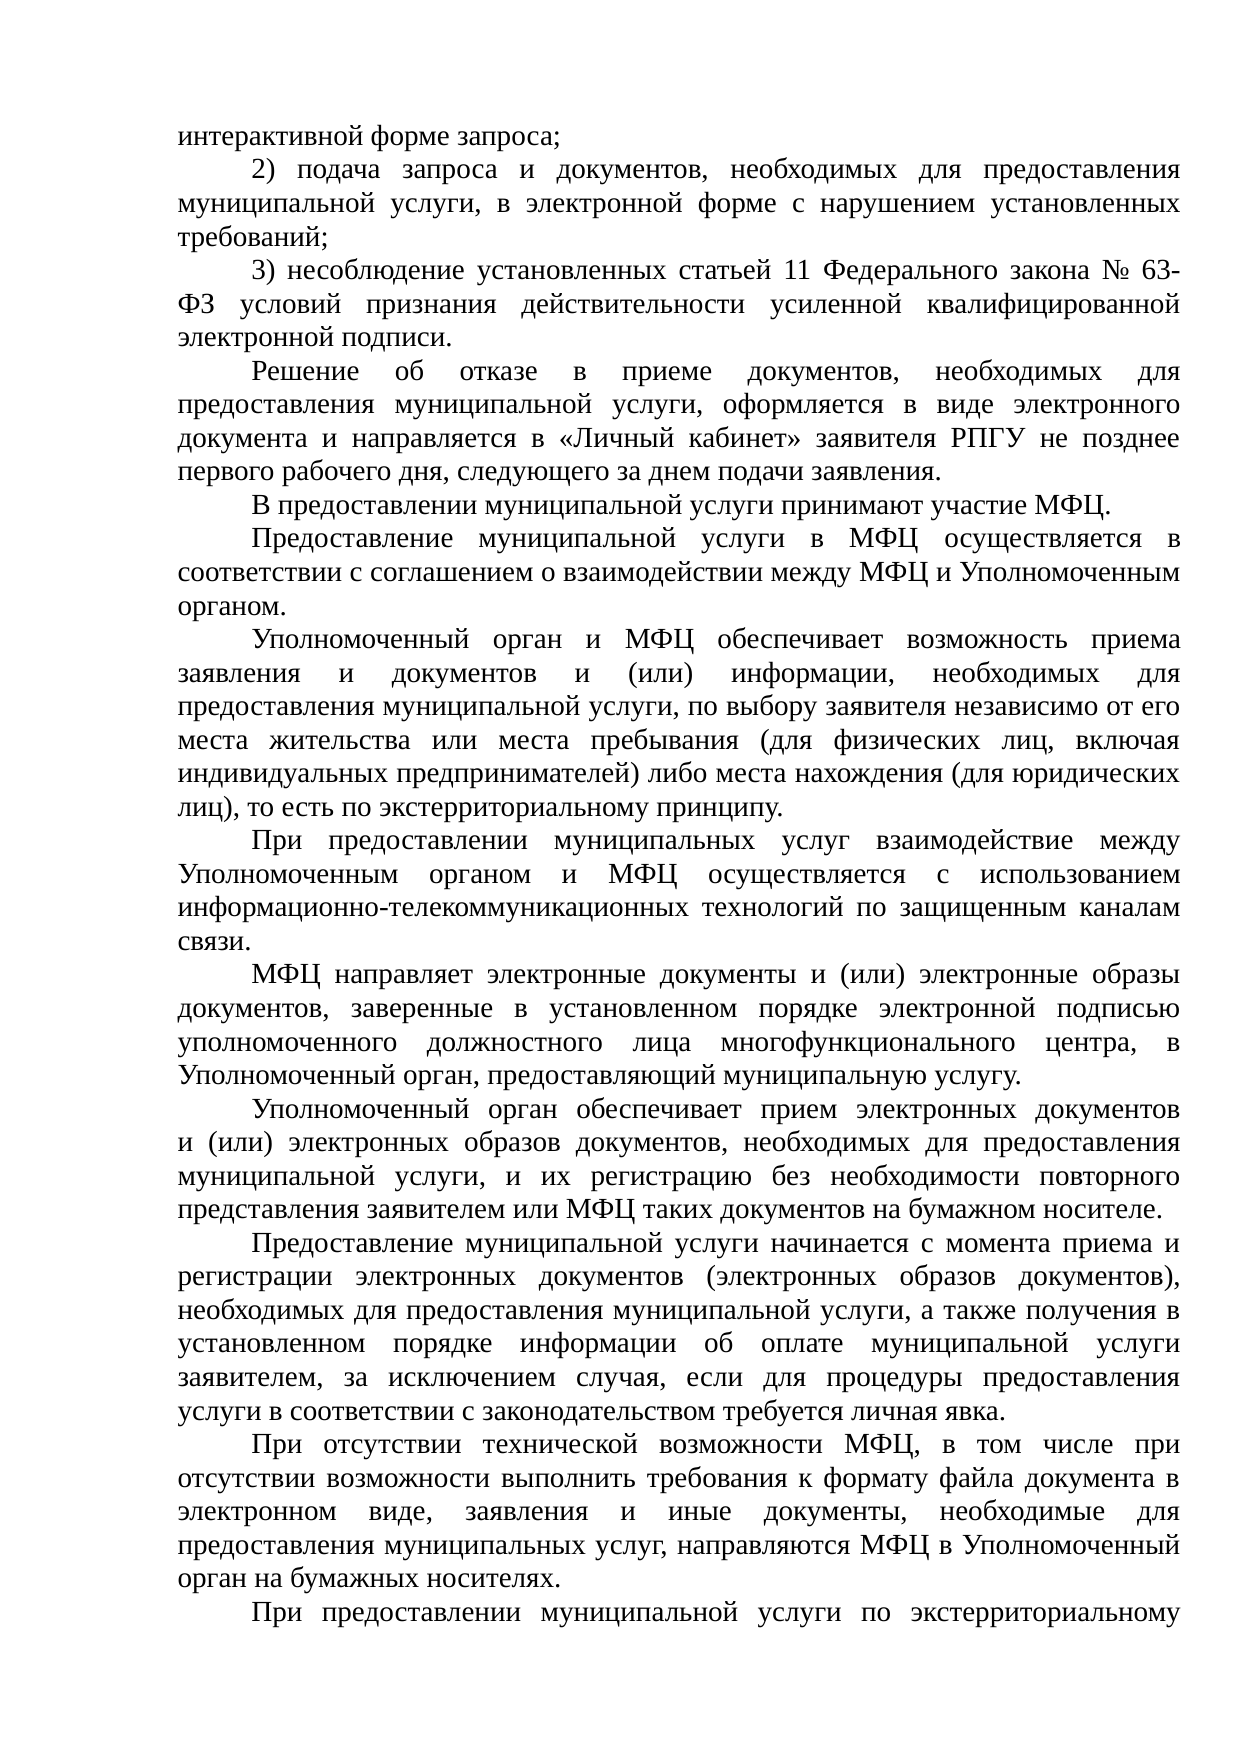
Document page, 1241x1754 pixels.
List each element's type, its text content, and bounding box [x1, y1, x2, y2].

text При отсутствии технической возможности МФЦ, в том числе при отсутствии возможности выполнить требования к формату файла документа в электронном виде, заявления и иные документы, необходимые для предоставления муниципальных услуг, направляются МФЦ в Уполномоченный орган на бумажных носителях. [177, 1426, 1181, 1594]
text Предоставление муниципальной услуги начинается с момента приема и регистрации электронных документов (электронных образов документов), необходимых для предоставления муниципальной услуги, а также получения в установленном порядке информации об оплате муниципальной услуги заявителем, за исключением случая, если для процедуры предоставления услуги в соответствии с законодательством требуется личная явка. [177, 1225, 1181, 1426]
text интерактивной форме запроса; [177, 118, 1181, 152]
text Уполномоченный орган обеспечивает прием электронных документов и (или) электронных образов документов, необходимых для предоставления муниципальной услуги, и их регистрацию без необходимости повторного представления заявителем или МФЦ таких документов на бумажном носителе. [177, 1091, 1181, 1225]
text При предоставлении муниципальной услуги по экстерриториальному [177, 1594, 1181, 1627]
text 3) несоблюдение установленных статьей 11 Федерального закона № 63-ФЗ условий признания действительности усиленной квалифицированной электронной подписи. [177, 252, 1181, 353]
text Уполномоченный орган и МФЦ обеспечивает возможность приема заявления и документов и (или) информации, необходимых для предоставления муниципальной услуги, по выбору заявителя независимо от его места жительства или места пребывания (для физических лиц, включая индивидуальных предпринимателей) либо места нахождения (для юридических лиц), то есть по экстерриториальному принципу. [177, 621, 1181, 822]
text МФЦ направляет электронные документы и (или) электронные образы документов, заверенные в установленном порядке электронной подписью уполномоченного должностного лица многофункционального центра, в Уполномоченный орган, предоставляющий муниципальную услугу. [177, 957, 1181, 1091]
list Предоставление муниципальной услуги в МФЦ осуществляется в соответствии с соглашением о взаимодействии между МФЦ и Уполномоченным органом. [177, 521, 1181, 621]
text В предоставлении муниципальной услуги принимают участие МФЦ. [177, 487, 1181, 521]
text Решение об отказе в приеме документов, необходимых для предоставления муниципальной услуги, оформляется в виде электронного документа и направляется в «Личный кабинет» заявителя РПГУ не позднее первого рабочего дня, следующего за днем подачи заявления. [177, 353, 1181, 487]
text 2) подача запроса и документов, необходимых для предоставления муниципальной услуги, в электронной форме с нарушением установленных требований; [177, 152, 1181, 252]
text При предоставлении муниципальных услуг взаимодействие между Уполномоченным органом и МФЦ осуществляется с использованием информационно-телекоммуникационных технологий по защищенным каналам связи. [177, 822, 1181, 957]
